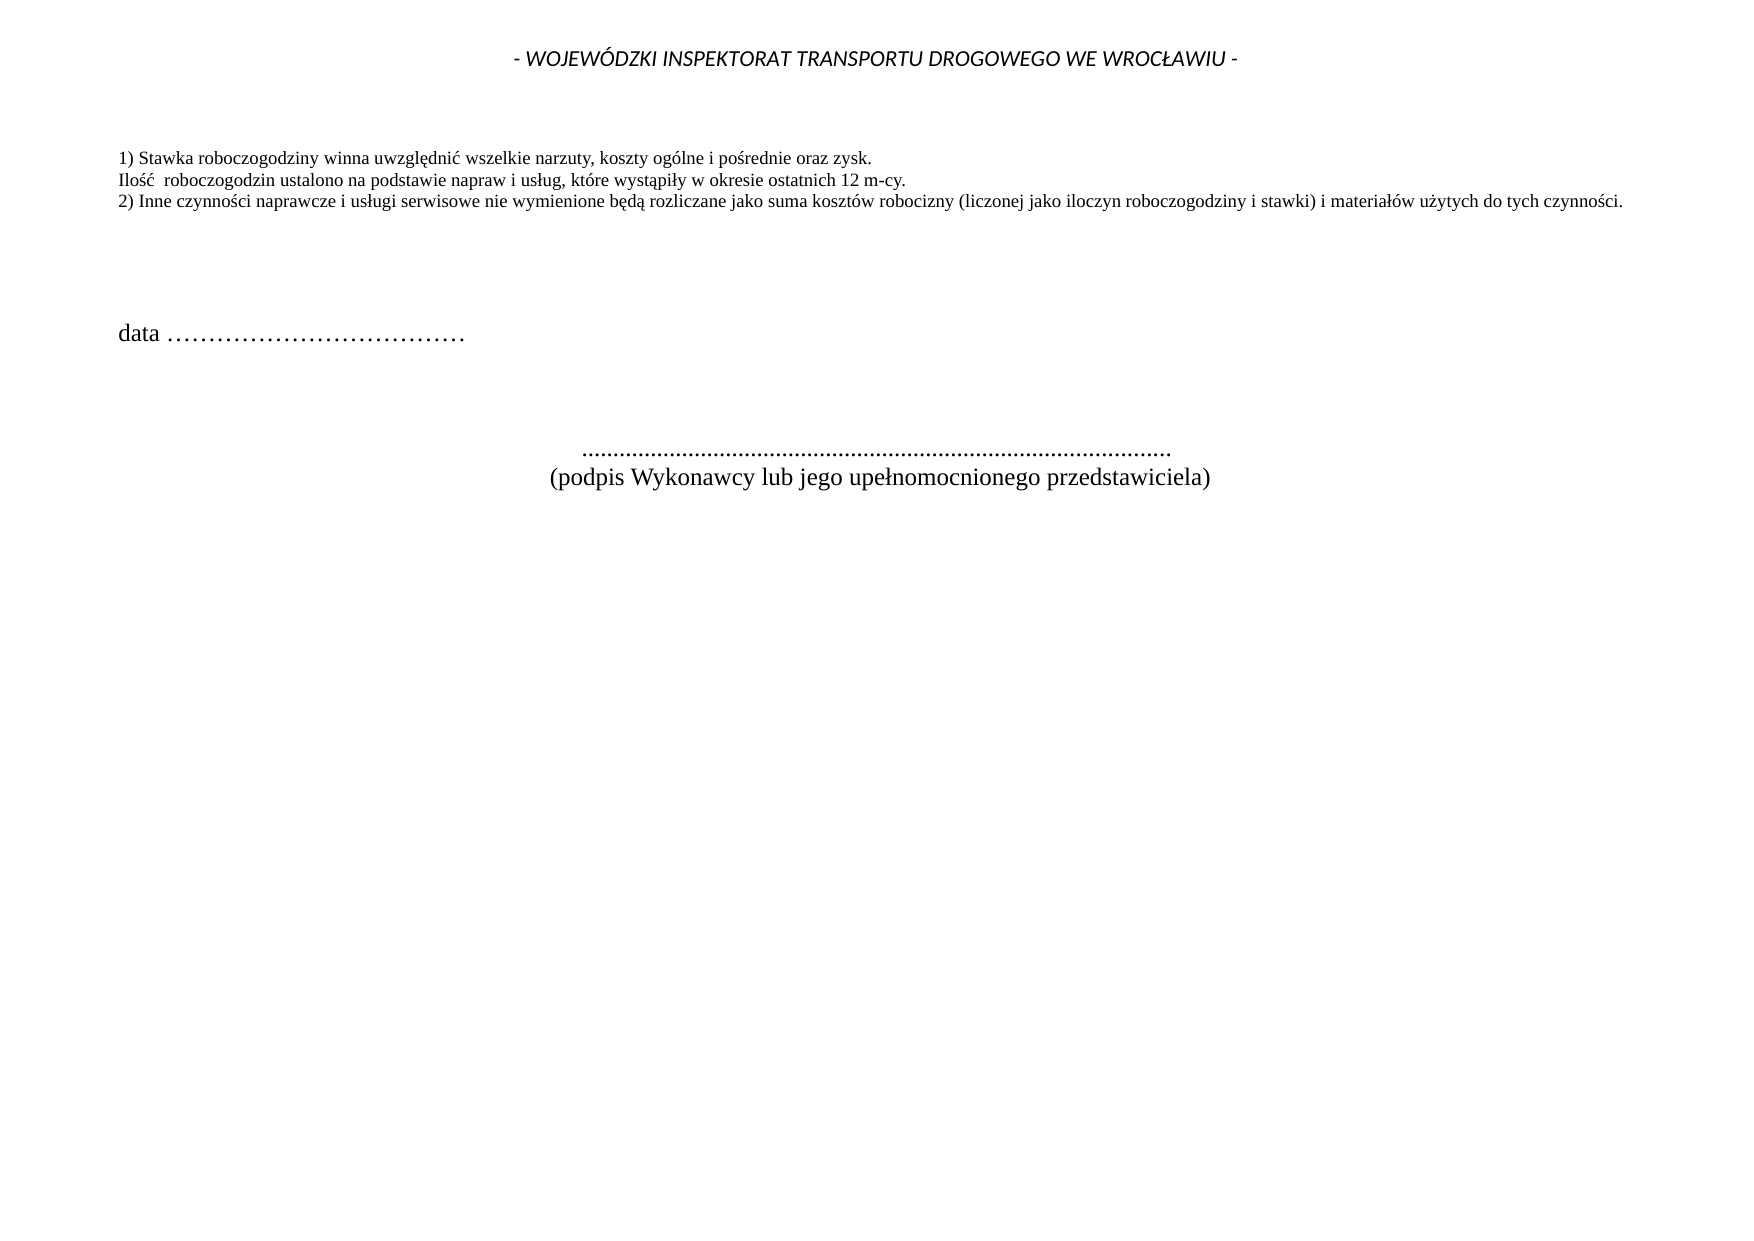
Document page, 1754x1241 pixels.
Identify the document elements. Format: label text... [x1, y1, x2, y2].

text Ilość roboczogodzin ustalono na podstawie napraw i usług, które wystąpiły w okresie ostatnich 12 m-cy. [118, 168, 1636, 190]
text data ……………………………… [118, 318, 1636, 347]
text 2) Inne czynności naprawcze i usługi serwisowe nie wymienione będą rozliczane jako suma kosztów robocizny (liczonej jako iloczyn roboczogodziny i stawki) i materiałów użytych do tych czynności. [118, 190, 1636, 212]
text 1) Stawka roboczogodziny winna uwzględnić wszelkie narzuty, koszty ogólne i pośrednie oraz zysk. [118, 147, 1636, 168]
text (podpis Wykonawcy lub jego upełnomocnionego przedstawiciela) [118, 462, 1636, 491]
